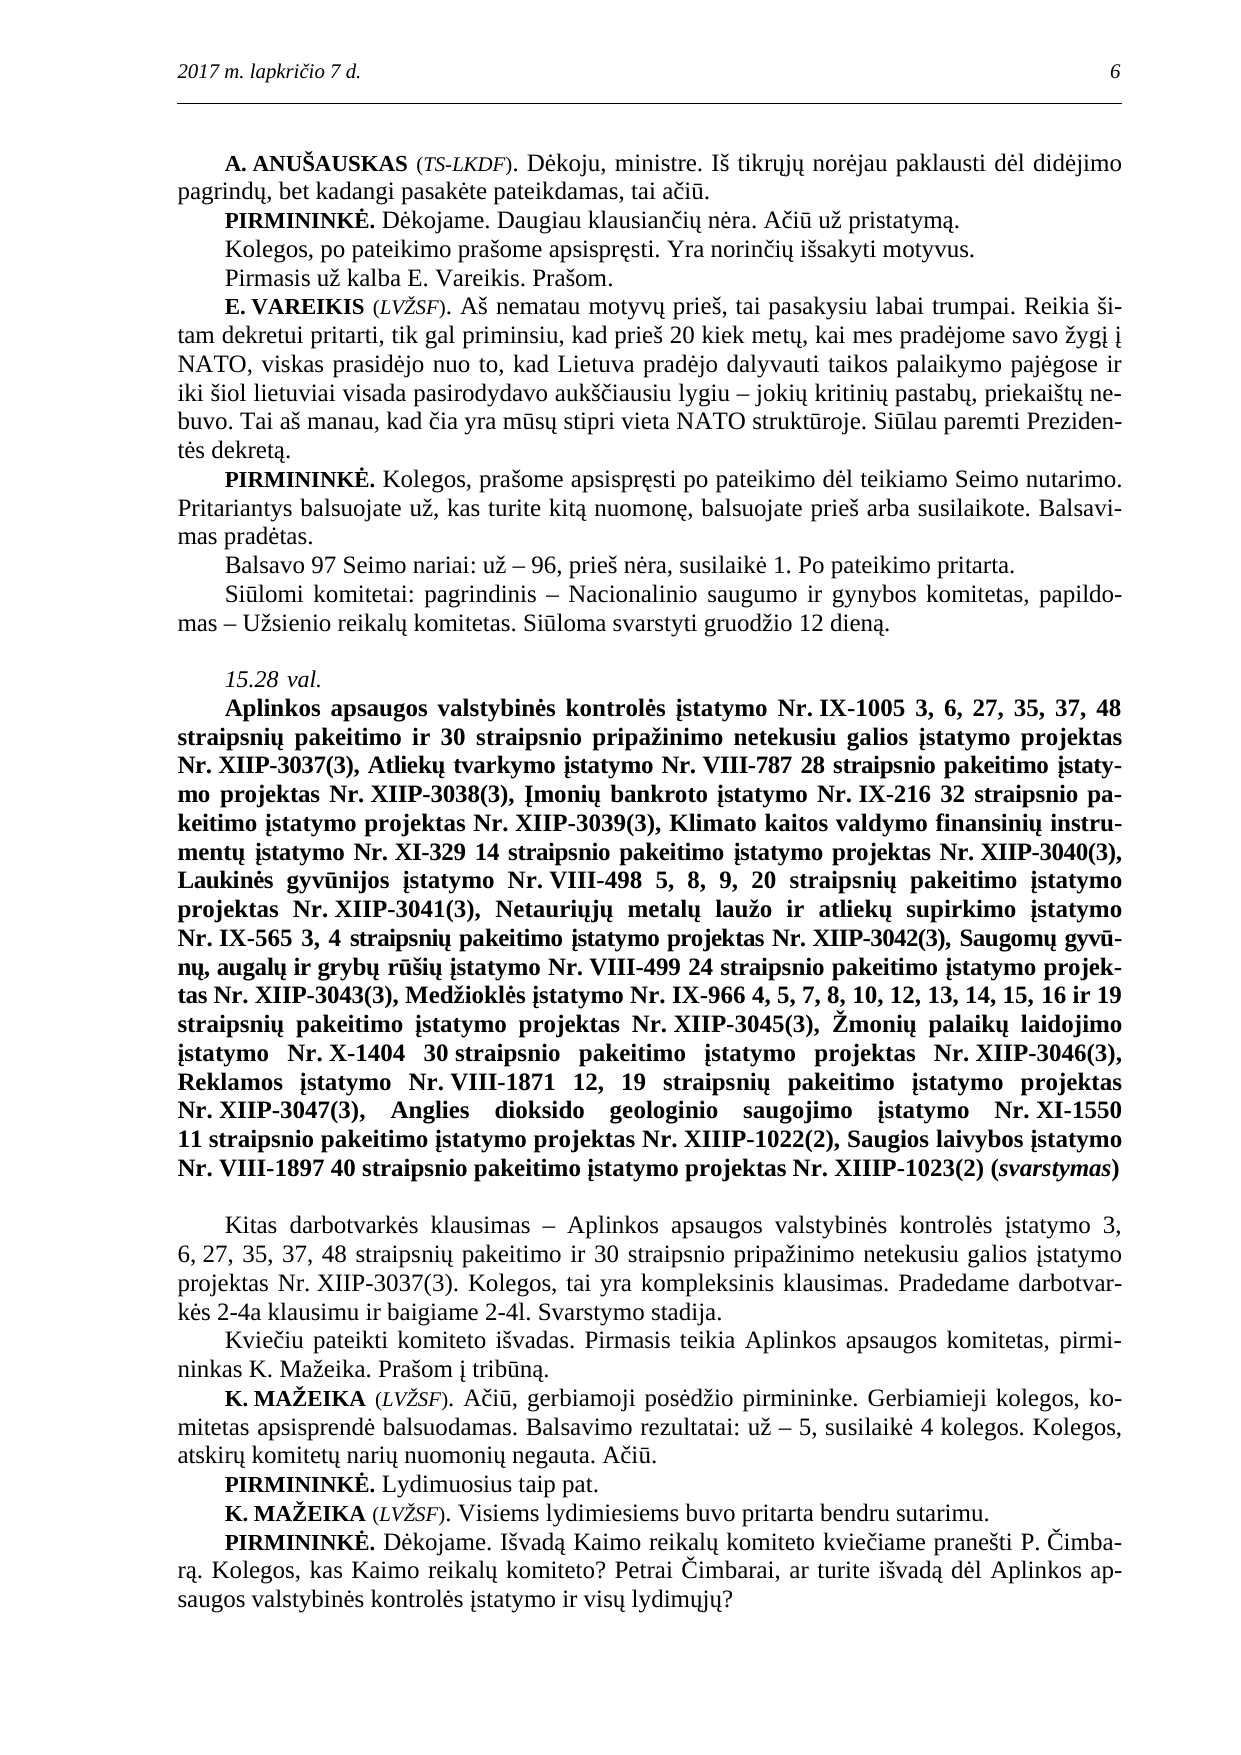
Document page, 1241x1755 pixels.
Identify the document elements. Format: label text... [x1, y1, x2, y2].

text K. MAŽEIKA (LVŽSF). Vi­siems ly­di­mie­siems bu­vo pri­tar­ta ben­dru su­ta­ri­mu. [177, 1498, 1122, 1527]
text E. VAREIKIS (LVŽSF). Aš ne­ma­tau mo­ty­vų prieš, tai pa­sa­ky­siu la­bai trum­pai. Rei­kia ši­tam dek­re­tui pri­tar­ti, tik gal pri­min­siu, kad prieš 20 kiek me­tų, kai mes pra­dė­jo­me sa­vo žy­gį į NATO, vis­kas pra­si­dė­jo nuo to, kad Lie­tu­va pra­dė­jo da­ly­vau­ti tai­kos pa­lai­ky­mo pa­jė­go­se ir iki šiol lie­tu­viai vi­sa­da pa­si­ro­dy­da­vo aukš­čiau­siu ly­giu – jo­kių kri­ti­nių pa­sta­bų, prie­kaiš­tų ne­bu­vo. Tai aš ma­nau, kad čia yra mū­sų stip­ri vie­ta NATO struk­tū­ro­je. Siū­lau pa­rem­ti Pre­zi­den­tės dek­re­tą. [177, 291, 1122, 464]
text PIRMININKĖ. Ko­le­gos, pra­šo­me ap­si­sprę­sti po pa­tei­ki­mo dėl tei­kia­mo Sei­mo nu­ta­ri­mo. Pri­ta­rian­tys bal­suo­ja­te už, kas tu­ri­te ki­tą nuo­mo­nę, bal­suo­ja­te prieš ar­ba su­si­lai­ko­te. Bal­sa­vi­mas pra­dė­tas. [177, 464, 1122, 550]
text 15.28 val. [224, 665, 1122, 693]
text PIRMININKĖ. Dė­ko­ja­me. Dau­giau klau­sian­čių nė­ra. Ačiū už pri­sta­ty­mą. [177, 205, 1122, 234]
text A. ANUŠAUSKAS (TS-LKDF). Dė­ko­ju, mi­nist­re. Iš tik­rų­jų no­rė­jau pa­klaus­ti dėl di­dė­ji­mo pa­grin­dų, bet ka­dan­gi pa­sa­kė­te pa­teik­da­mas, tai ačiū. [177, 148, 1122, 205]
text Ko­le­gos, po pa­tei­ki­mo pra­šo­me ap­si­spręs­ti. Yra no­rin­čių iš­sa­ky­ti mo­ty­vus. [177, 234, 1122, 263]
text Pir­ma­sis už kal­ba E. Va­rei­kis. Pra­šom. [177, 263, 1122, 291]
text PIRMININKĖ. Dė­ko­ja­me. Iš­va­dą Kai­mo rei­ka­lų ko­mi­te­to kvie­čia­me pra­neš­ti P. Čim­ba­rą. Ko­le­gos, kas Kai­mo rei­ka­lų ko­mi­te­to? Pet­rai Čim­ba­rai, ar tu­ri­te iš­va­dą dėl Ap­lin­kos ap­sau­gos vals­ty­bi­nės kon­tro­lės įsta­ty­mo ir vi­sų ly­di­mų­jų? [177, 1527, 1122, 1613]
text K. MAŽEIKA (LVŽSF). Ačiū, ger­bia­mo­ji po­sė­džio pir­mi­nin­ke. Ger­bia­mie­ji ko­le­gos, ko­mi­te­tas ap­si­spren­dė bal­suo­da­mas. Bal­sa­vi­mo re­zul­ta­tai: už – 5, su­si­lai­kė 4 ko­le­gos. Ko­le­gos, at­ski­rų ko­mi­te­tų na­rių nuo­mo­nių ne­gau­ta. Ačiū. [177, 1383, 1122, 1469]
text Ki­tas dar­bo­tvarkės klau­si­mas – Ap­lin­kos ap­sau­gos vals­ty­bi­nės kon­tro­lės įsta­ty­mo 3, 6, 27, 35, 37, 48 straips­nių pa­kei­ti­mo ir 30 straips­nio pri­pa­ži­ni­mo ne­te­ku­siu ga­lios įsta­ty­mo pro­jek­tas Nr. XIIP-3037(3). Ko­le­gos, tai yra kom­plek­si­nis klau­si­mas. Pra­de­da­me dar­bo­tvar­kės 2-4a klau­si­mu ir bai­gia­me 2-4l. Svars­ty­mo sta­di­ja. [177, 1210, 1122, 1325]
text Ap­lin­kos ap­sau­gos vals­ty­bi­nės kon­tro­lės įsta­ty­mo Nr. IX-1005 3, 6, 27, 35, 37, 48 straips­nių pa­kei­ti­mo ir 30 straips­nio pri­pa­ži­ni­mo ne­te­ku­siu ga­lios įsta­ty­mo pro­jek­tas Nr. XIIP-3037(3), At­lie­kų tvar­ky­mo įsta­ty­mo Nr. VIII-787 28 straips­nio pa­kei­ti­mo įstaty­mo pro­jek­tas Nr. XIIP-3038(3), Įmo­nių ban­kro­to įsta­ty­mo Nr. IX-216 32 straips­nio pa­kei­ti­mo įsta­ty­mo pro­jek­tas Nr. XIIP-3039(3), Kli­ma­to kai­tos val­dy­mo fi­nan­si­nių instru­men­tų įsta­ty­mo Nr. XI-329 14 straips­nio pa­kei­ti­mo įsta­ty­mo pro­jek­tas Nr. XIIP-3040(3), Lauki­nės gy­vū­ni­jos įsta­ty­mo Nr. VIII-498 5, 8, 9, 20 straips­nių pa­kei­ti­mo įsta­ty­mo projek­tas Nr. XIIP-3041(3), Ne­tau­rių­jų me­ta­lų lau­žo ir at­lie­kų su­pir­ki­mo įsta­ty­mo Nr. IX-565 3, 4 straips­nių pa­kei­ti­mo įsta­ty­mo pro­jek­tas Nr. XIIP-3042(3), Sau­go­mų gyvū­nų, au­ga­lų ir gry­bų rū­šių įsta­ty­mo Nr. VIII-499 24 straips­nio pa­kei­ti­mo įsta­ty­mo pro­jek­tas Nr. XIIP-3043(3), Me­džiok­lės įsta­ty­mo Nr. IX-966 4, 5, 7, 8, 10, 12, 13, 14, 15, 16 ir 19 straips­nių pa­kei­ti­mo įsta­ty­mo pro­jek­tas Nr. XIIP-3045(3), Žmo­nių pa­lai­kų laido­ji­mo įsta­ty­mo Nr. X-1404 30 straips­nio pa­kei­ti­mo įsta­ty­mo pro­jek­tas Nr. XIIP-3046(3), Rekla­mos įsta­ty­mo Nr. VIII-1871 12, 19 straips­nių pa­kei­ti­mo įsta­ty­mo pro­jek­tas Nr. XIIP-3047(3), An­glies diok­si­do ge­o­lo­gi­nio sau­go­ji­mo įsta­ty­mo Nr. XI-1550 11 straips­nio pa­kei­ti­mo įsta­ty­mo pro­jek­tas Nr. XIIIP-1022(2), Sau­gios lai­vy­bos įsta­ty­mo Nr. VIII-1897 40 straips­nio pakei­ti­mo įsta­ty­mo pro­jek­tas Nr. XIIIP-1023(2) (svars­ty­mas) [177, 693, 1122, 1182]
text PIRMININKĖ. Ly­di­muo­sius taip pat. [177, 1469, 1122, 1498]
text Kvie­čiu pa­teik­ti ko­mi­te­to iš­va­das. Pir­ma­sis tei­kia Ap­lin­kos ap­sau­gos ko­mi­te­tas, pir­mi­nin­kas K. Ma­žei­ka. Pra­šom į tri­bū­ną. [177, 1325, 1122, 1383]
text Siū­lo­mi ko­mi­te­tai: pa­grin­di­nis – Na­cio­na­li­nio sau­gu­mo ir gy­ny­bos ko­mi­te­tas, pa­pil­do­mas – Už­sie­nio rei­ka­lų ko­mi­te­tas. Siū­lo­ma svars­ty­ti gruo­džio 12 die­ną. [177, 579, 1122, 636]
text Bal­sa­vo 97 Sei­mo na­riai: už – 96, prieš nė­ra, su­si­lai­kė 1. Po pa­tei­ki­mo pri­tar­ta. [177, 550, 1122, 579]
